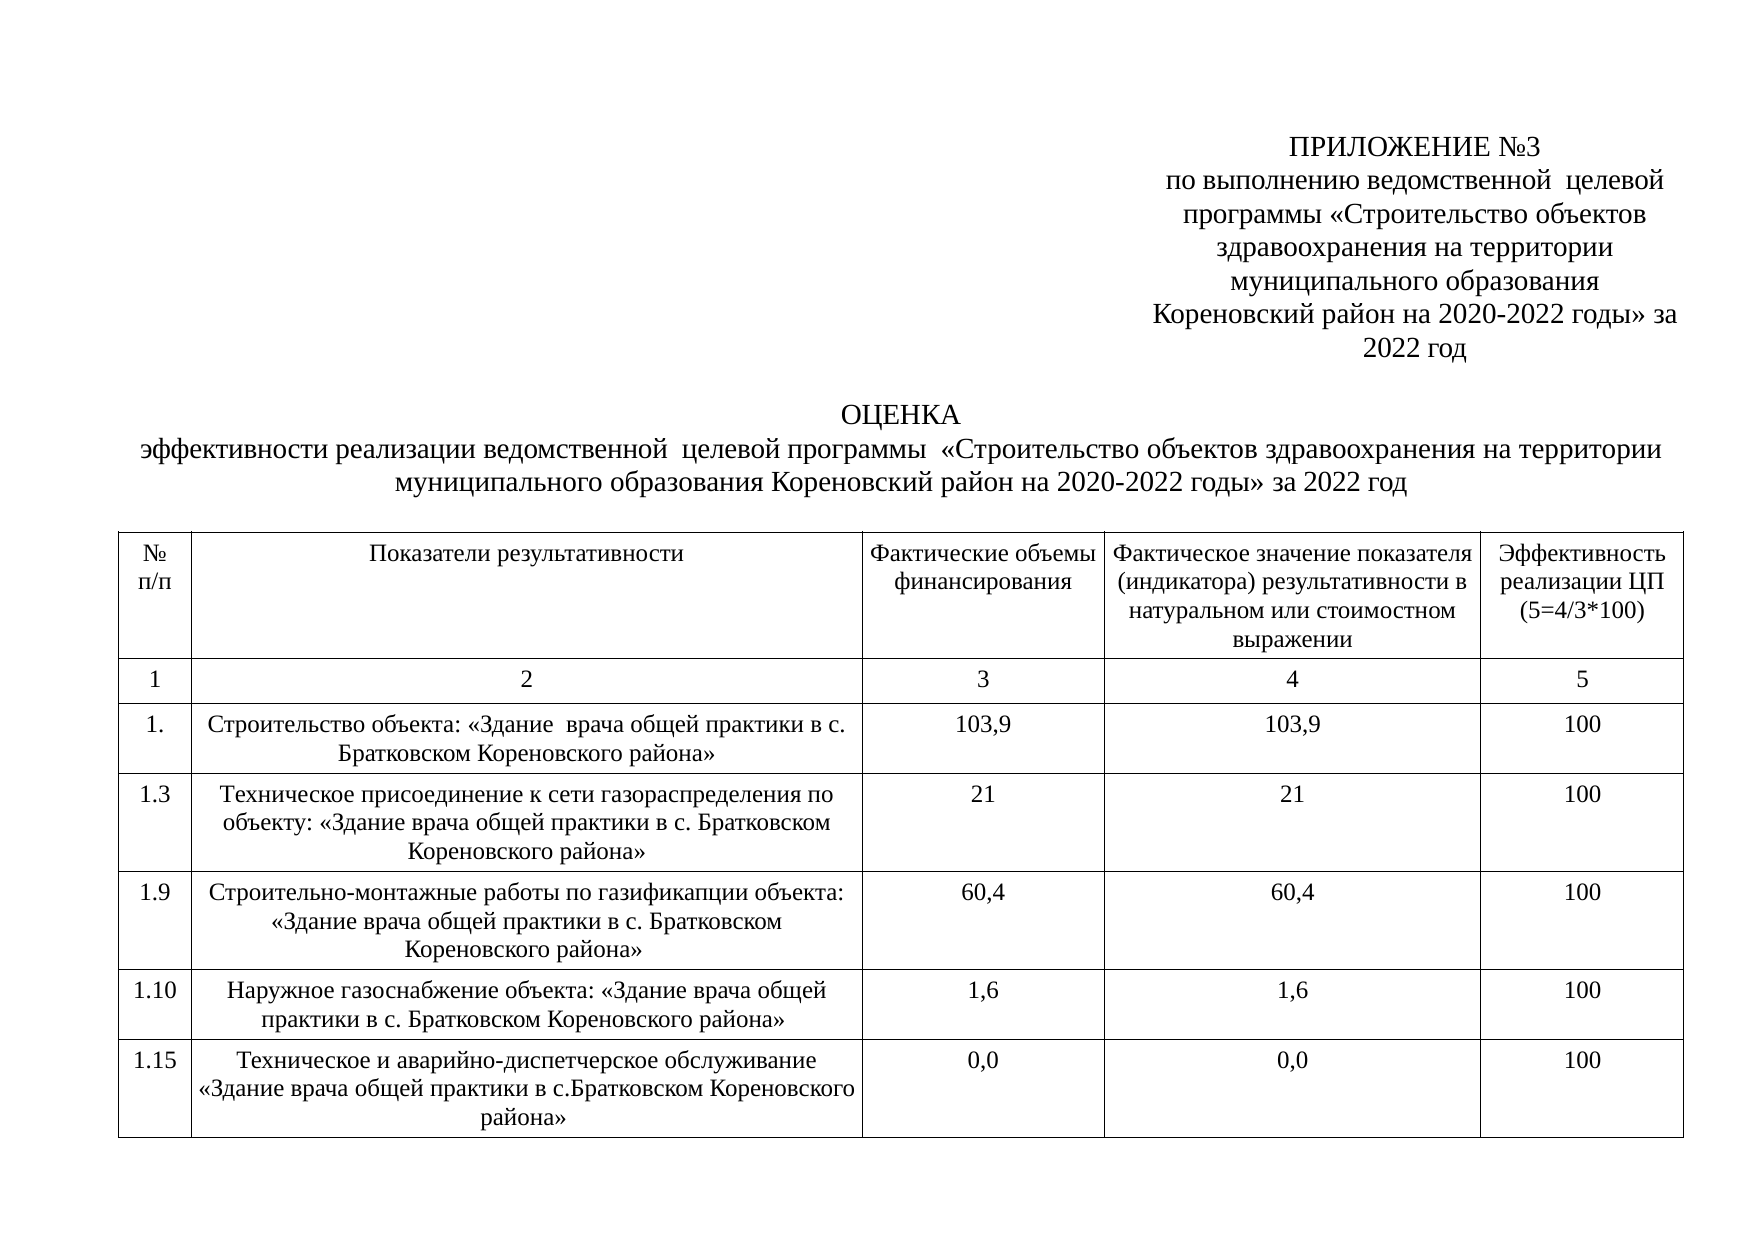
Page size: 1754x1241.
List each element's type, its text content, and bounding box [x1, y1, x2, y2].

table_cell 60,4 [1105, 872, 1480, 969]
table_cell 1,6 [1105, 970, 1480, 1038]
table_cell 60,4 [863, 872, 1104, 969]
table_cell 5 [1481, 659, 1683, 703]
table_cell 0,0 [1105, 1040, 1480, 1137]
table_cell 103,9 [863, 704, 1104, 772]
table_cell Наружное газоснабжение объекта: «Здание врача общей практики в с. Братковском Кореновского района» [192, 970, 862, 1038]
table_cell 103,9 [1105, 704, 1480, 772]
table_cell 1.9 [119, 872, 191, 969]
table_cell 1. [119, 704, 191, 772]
table_header Показатели результативности [192, 533, 862, 658]
table_header Эффективность реализации ЦП (5=4/3*100) [1481, 533, 1683, 658]
table_cell 21 [863, 774, 1104, 871]
table_cell Техническое присоединение к сети газораспределения по объекту: «Здание врача общей практики в с. Братковском Кореновского района» [192, 774, 862, 871]
table_cell 1.3 [119, 774, 191, 871]
table_cell 3 [863, 659, 1104, 703]
text ОЦЕНКА [118, 397, 1684, 431]
table_header Фактические объемы финансирования [863, 533, 1104, 658]
table_cell 100 [1481, 872, 1683, 969]
text эффективности реализации ведомственной целевой программы «Строительство объектов здравоохранения на территории муниципального образования Кореновский район на 2020-2022 годы» за 2022 год [118, 431, 1684, 498]
table_cell Техническое и аварийно-диспетчерское обслуживание «Здание врача общей практики в с.Братковском Кореновского района» [192, 1040, 862, 1137]
table_cell 1,6 [863, 970, 1104, 1038]
table_cell 1 [119, 659, 191, 703]
table_cell 4 [1105, 659, 1480, 703]
table_cell 0,0 [863, 1040, 1104, 1137]
table_cell 100 [1481, 774, 1683, 871]
table_cell 1.10 [119, 970, 191, 1038]
table_cell Строительно-монтажные работы по газификапции объекта: «Здание врача общей практики в с. Братковском Кореновского района» [192, 872, 862, 969]
table_cell 100 [1481, 704, 1683, 772]
table_cell 100 [1481, 1040, 1683, 1137]
text по выполнению ведомственной целевой программы «Строительство объектов здравоохранения на территории муниципального образования Кореновский район на 2020-2022 годы» за 2022 год [1146, 162, 1684, 364]
table_cell 100 [1481, 970, 1683, 1038]
table_cell 21 [1105, 774, 1480, 871]
table_cell 2 [192, 659, 862, 703]
table_header Фактическое значение показателя (индикатора) результативности в натуральном или стоимостном выражении [1105, 533, 1480, 658]
table_header № п/п [119, 533, 191, 658]
table_cell 1.15 [119, 1040, 191, 1137]
text ПРИЛОЖЕНИЕ №3 [1146, 129, 1684, 162]
table_cell Строительство объекта: «Здание врача общей практики в с. Братковском Кореновского района» [192, 704, 862, 772]
